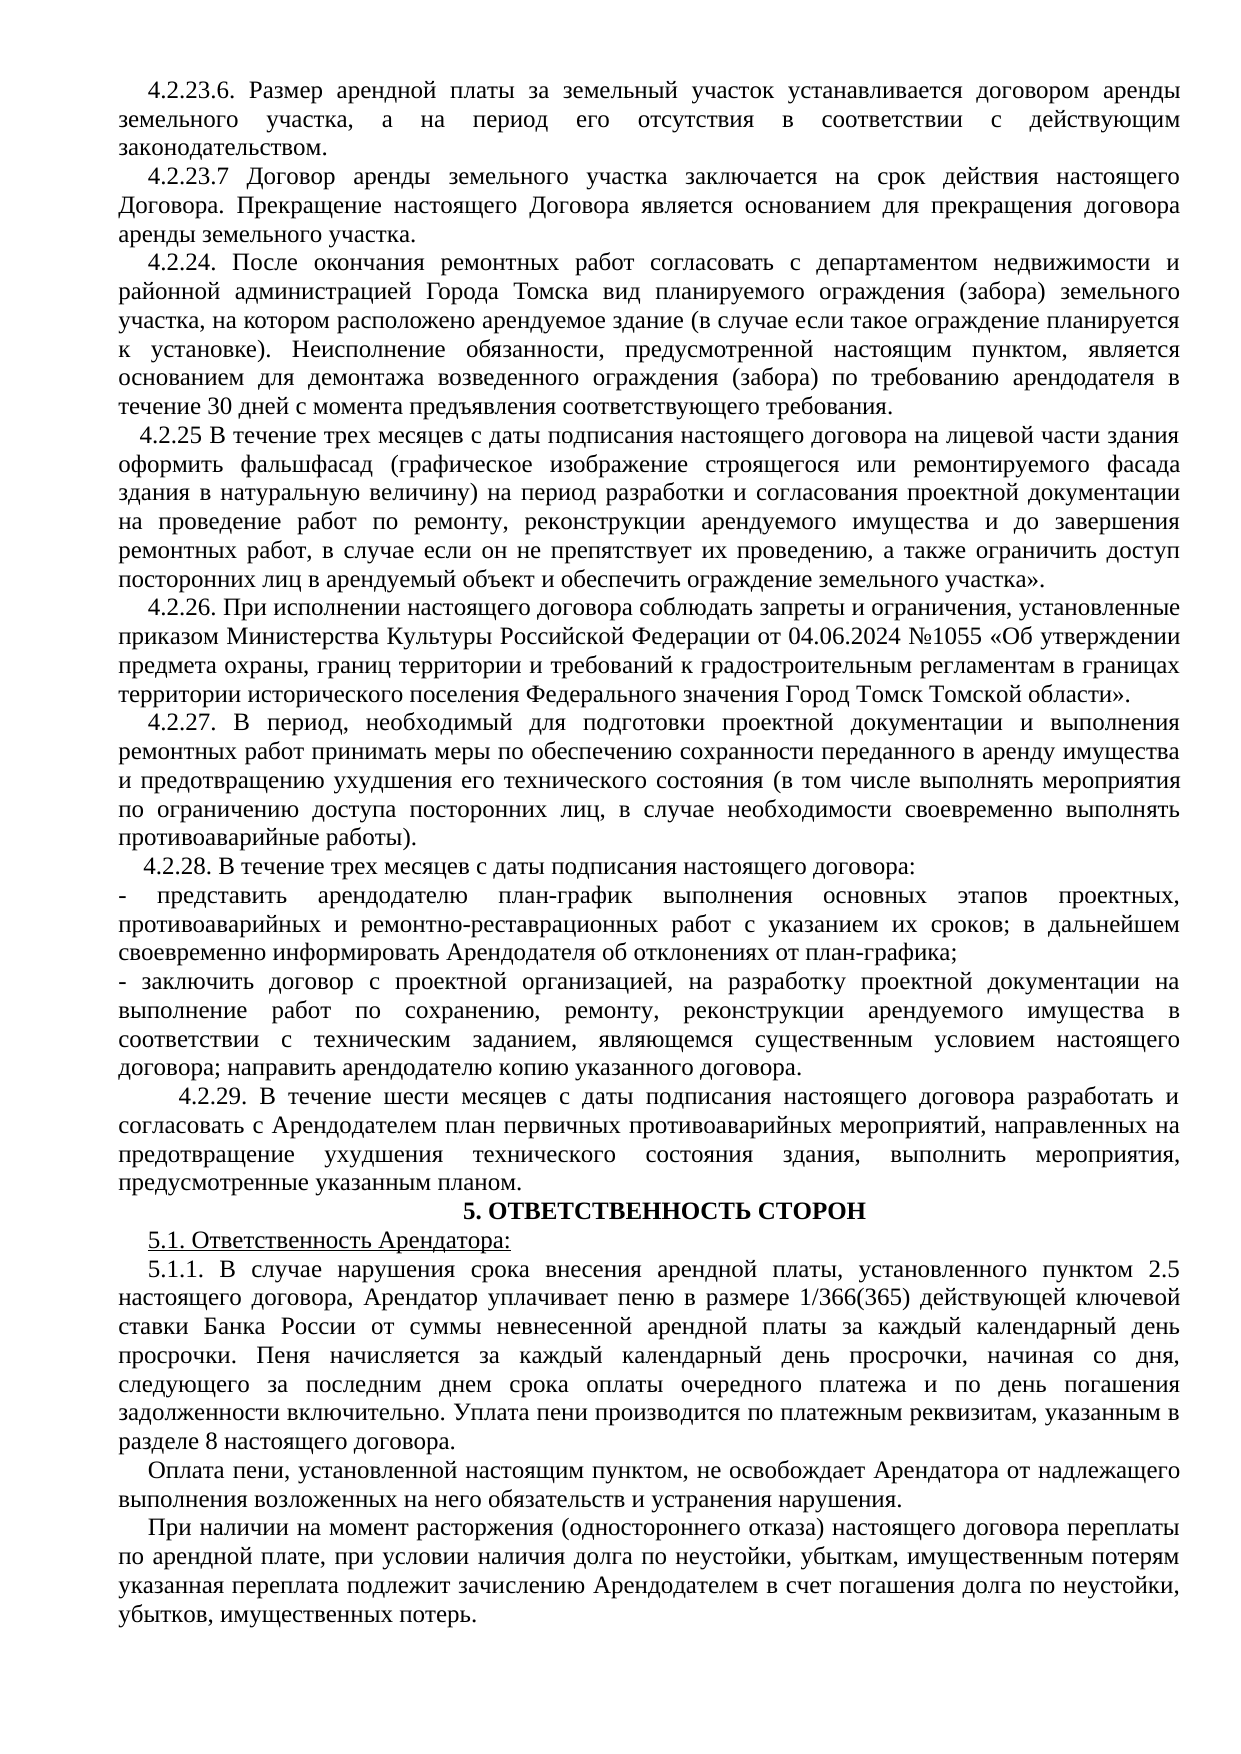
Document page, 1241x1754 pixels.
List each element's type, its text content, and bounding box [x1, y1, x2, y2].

text 4.2.28. В течение трех месяцев с даты подписания настоящего договора: [118, 851, 1181, 880]
text 4.2.23.6. Размер арендной платы за земельный участок устанавливается договором аренды земельного участка, а на период его отсутствия в соответствии с действующим законодательством. [118, 75, 1181, 161]
text При наличии на момент расторжения (одностороннего отказа) настоящего договора переплаты по арендной плате, при условии наличия долга по неустойки, убыткам, имущественным потерям указанная переплата подлежит зачислению Арендодателем в счет погашения долга по неустойки, убытков, имущественных потерь. [118, 1512, 1181, 1627]
text 4.2.24. После окончания ремонтных работ согласовать с департаментом недвижимости и районной администрацией Города Томска вид планируемого ограждения (забора) земельного участка, на котором расположено арендуемое здание (в случае если такое ограждение планируется к установке). Неисполнение обязанности, предусмотренной настоящим пунктом, является основанием для демонтажа возведенного ограждения (забора) по требованию арендодателя в течение 30 дней с момента предъявления соответствующего требования. [118, 247, 1181, 420]
text 4.2.29. В течение шести месяцев с даты подписания настоящего договора разработать и согласовать с Арендодателем план первичных противоаварийных мероприятий, направленных на предотвращение ухудшения технического состояния здания, выполнить мероприятия, предусмотренные указанным планом. [118, 1081, 1181, 1196]
text 4.2.26. При исполнении настоящего договора соблюдать запреты и ограничения, установленные приказом Министерства Культуры Российской Федерации от 04.06.2024 №1055 «Об утверждении предмета охраны, границ территории и требований к градостроительным регламентам в границах территории исторического поселения Федерального значения Город Томск Томской области». [118, 592, 1181, 707]
text 4.2.23.7 Договор аренды земельного участка заключается на срок действия настоящего Договора. Прекращение настоящего Договора является основанием для прекращения договора аренды земельного участка. [118, 161, 1181, 247]
text Оплата пени, установленной настоящим пунктом, не освобождает Арендатора от надлежащего выполнения возложенных на него обязательств и устранения нарушения. [118, 1455, 1181, 1512]
text 5. ОТВЕТСТВЕННОСТЬ СТОРОН [118, 1196, 1181, 1225]
text 5.1. Ответственность Арендатора: [118, 1225, 1181, 1254]
text - представить арендодателю план-график выполнения основных этапов проектных, противоаварийных и ремонтно-реставрационных работ с указанием их сроков; в дальнейшем своевременно информировать Арендодателя об отклонениях от план-графика; [118, 880, 1181, 966]
text - заключить договор с проектной организацией, на разработку проектной документации на выполнение работ по сохранению, ремонту, реконструкции арендуемого имущества в соответствии с техническим заданием, являющемся существенным условием настоящего договора; направить арендодателю копию указанного договора. [118, 966, 1181, 1081]
text 4.2.25 В течение трех месяцев с даты подписания настоящего договора на лицевой части здания оформить фальшфасад (графическое изображение строящегося или ремонтируемого фасада здания в натуральную величину) на период разработки и согласования проектной документации на проведение работ по ремонту, реконструкции арендуемого имущества и до завершения ремонтных работ, в случае если он не препятствует их проведению, а также ограничить доступ посторонних лиц в арендуемый объект и обеспечить ограждение земельного участка». [118, 420, 1181, 592]
text 5.1.1. В случае нарушения срока внесения арендной платы, установленного пунктом 2.5 настоящего договора, Арендатор уплачивает пеню в размере 1/366(365) действующей ключевой ставки Банка России от суммы невнесенной арендной платы за каждый календарный день просрочки. Пеня начисляется за каждый календарный день просрочки, начиная со дня, следующего за последним днем срока оплаты очередного платежа и по день погашения задолженности включительно. Уплата пени производится по платежным реквизитам, указанным в разделе 8 настоящего договора. [118, 1254, 1181, 1455]
text 4.2.27. В период, необходимый для подготовки проектной документации и выполнения ремонтных работ принимать меры по обеспечению сохранности переданного в аренду имущества и предотвращению ухудшения его технического состояния (в том числе выполнять мероприятия по ограничению доступа посторонних лиц, в случае необходимости своевременно выполнять противоаварийные работы). [118, 707, 1181, 851]
